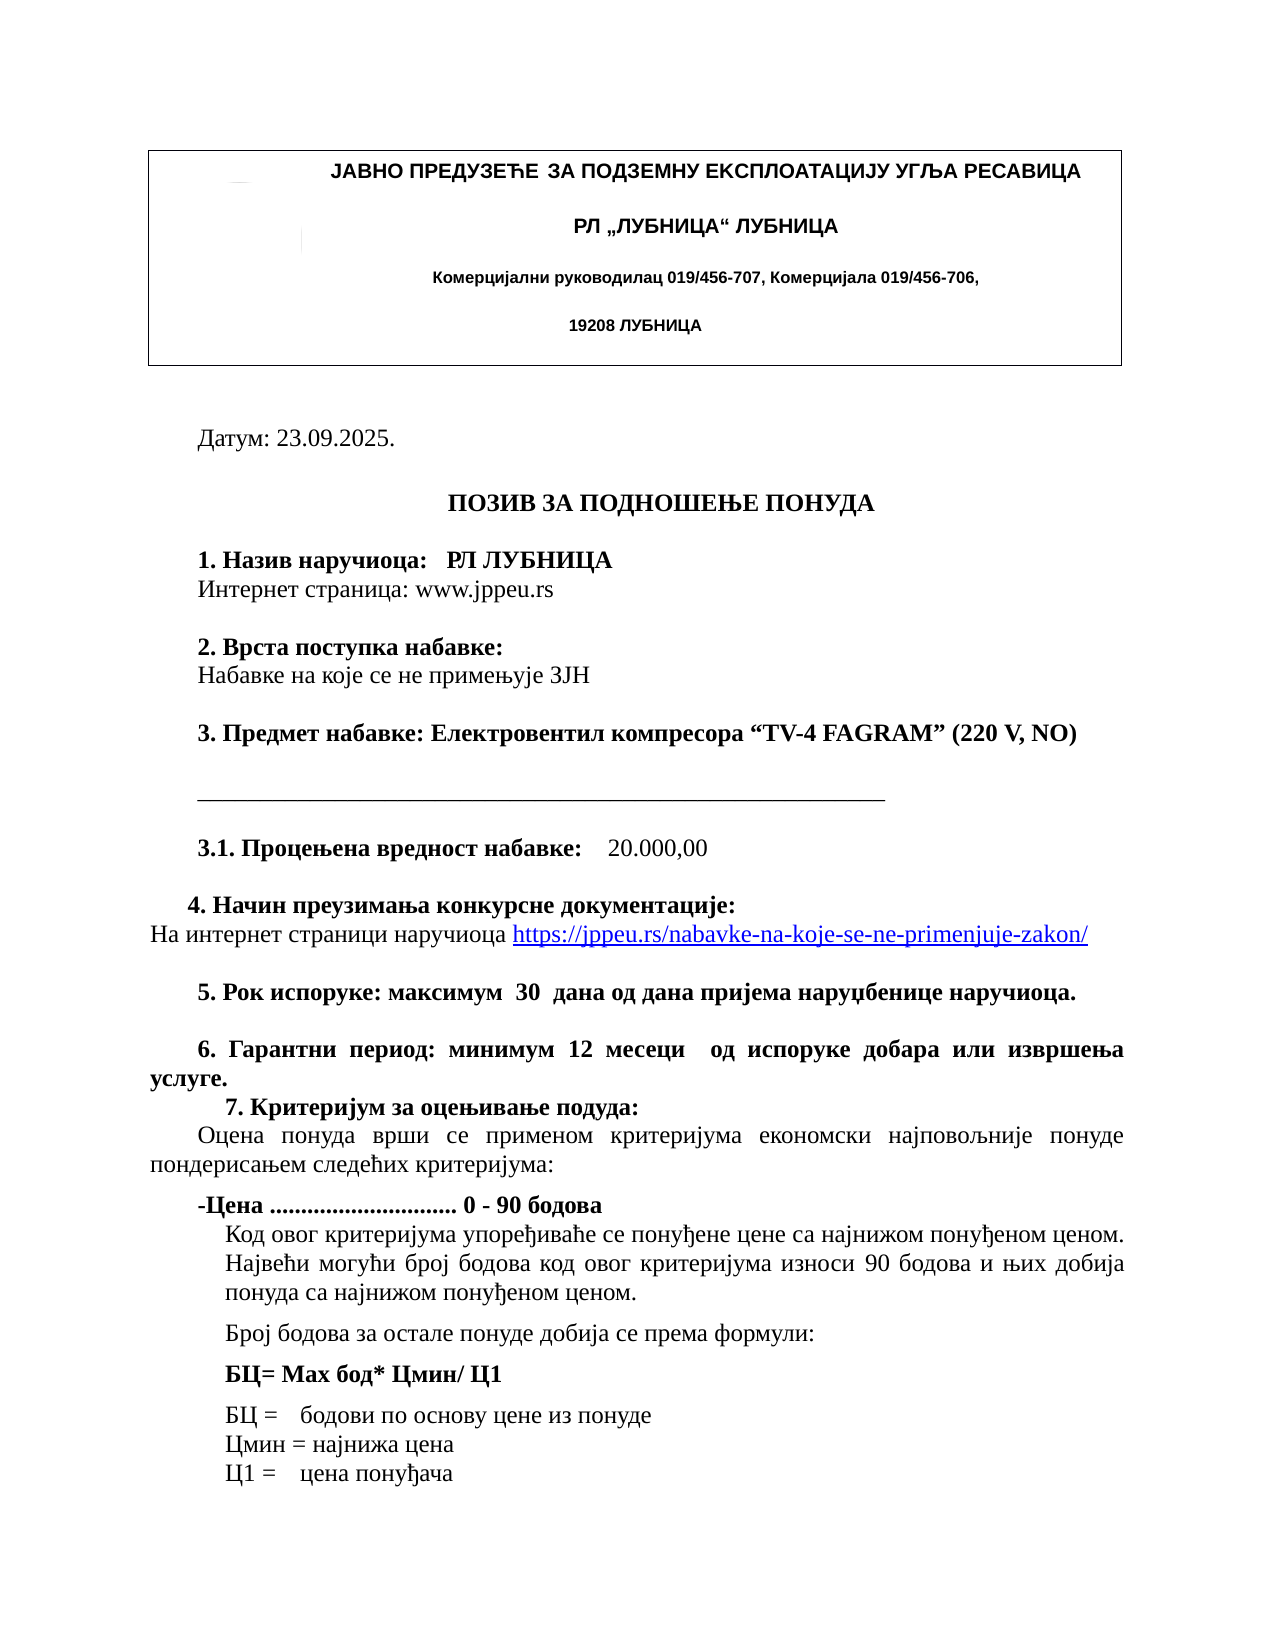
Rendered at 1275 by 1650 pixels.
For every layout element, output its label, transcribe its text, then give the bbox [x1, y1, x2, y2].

text Оцена понуда врши се применом критеријума економски најповољније понуде пондерисањем следећих критеријума: [150, 1121, 1125, 1178]
text 3. Предмет набавке: Електровентил компресора “TV-4 FAGRAM” (220 V, NO) [150, 718, 1125, 747]
text 6. Гарантни период: минимум 12 месеци од испоруке добара или извршења услуге. [150, 1034, 1125, 1092]
text 4. Начин преузимања конкурсне документације: [150, 891, 1125, 919]
text БЦ= Маx бод* Цмин/ Ц1 [225, 1359, 1125, 1388]
text 7. Критеријум за оцењивање подуда: [150, 1092, 1125, 1121]
text 1. Назив наручиоца: РЛ ЛУБНИЦА [150, 546, 1125, 574]
text Код овог критеријума упоређиваће се понуђене цене са најнижом понуђеном ценом. Највећи могући број бодова код овог критеријума износи 90 бодова и њих добија понуда са најнижом понуђеном ценом. [225, 1219, 1125, 1306]
text 3.1. Процењена вредност набавке: 20.000,00 [150, 833, 1125, 862]
text Цмин = најнижа цена [225, 1429, 1125, 1458]
text Интернет страница: www.jppeu.rs [150, 574, 1125, 603]
text Датум: 23.09.2025. [150, 423, 1125, 452]
text 2. Врста поступка набавке: [150, 632, 1125, 661]
text БЦ = бодови по основу цене из понуде [225, 1401, 1125, 1429]
text Број бодова за остале понуде добија се према формули: [225, 1318, 1125, 1347]
text Ц1 = цена понуђача [225, 1458, 1125, 1487]
text На интернет страници наручиоца https://jppeu.rs/nabavke-na-koje-se-ne-primenjuje-zakon/ [150, 919, 1125, 948]
text -Цена .............................. 0 - 90 бодова [150, 1191, 1125, 1219]
text Набавке на које се не примењује ЗЈН [150, 661, 1125, 689]
text ПОЗИВ ЗА ПОДНОШЕЊЕ ПОНУДА [150, 488, 1125, 517]
table_header ЈАВНО ПРЕДУЗЕЋЕ ЗА ПОДЗЕМНУ EKСПЛОАТАЦИЈУ УГЉА РЕСАВИЦА РЛ „ЛУБНИЦА“ ЛУБНИЦА Комерцијални руководилац 019/456-707, Комерцијала 019/456-706, 19208 ЛУБНИЦА [149, 151, 1121, 365]
text 5. Рок испоруке: максимум 30 дана од дана пријема наруџбенице наручиоца. [150, 977, 1125, 1006]
text _______________________________________________________ [150, 776, 1125, 804]
